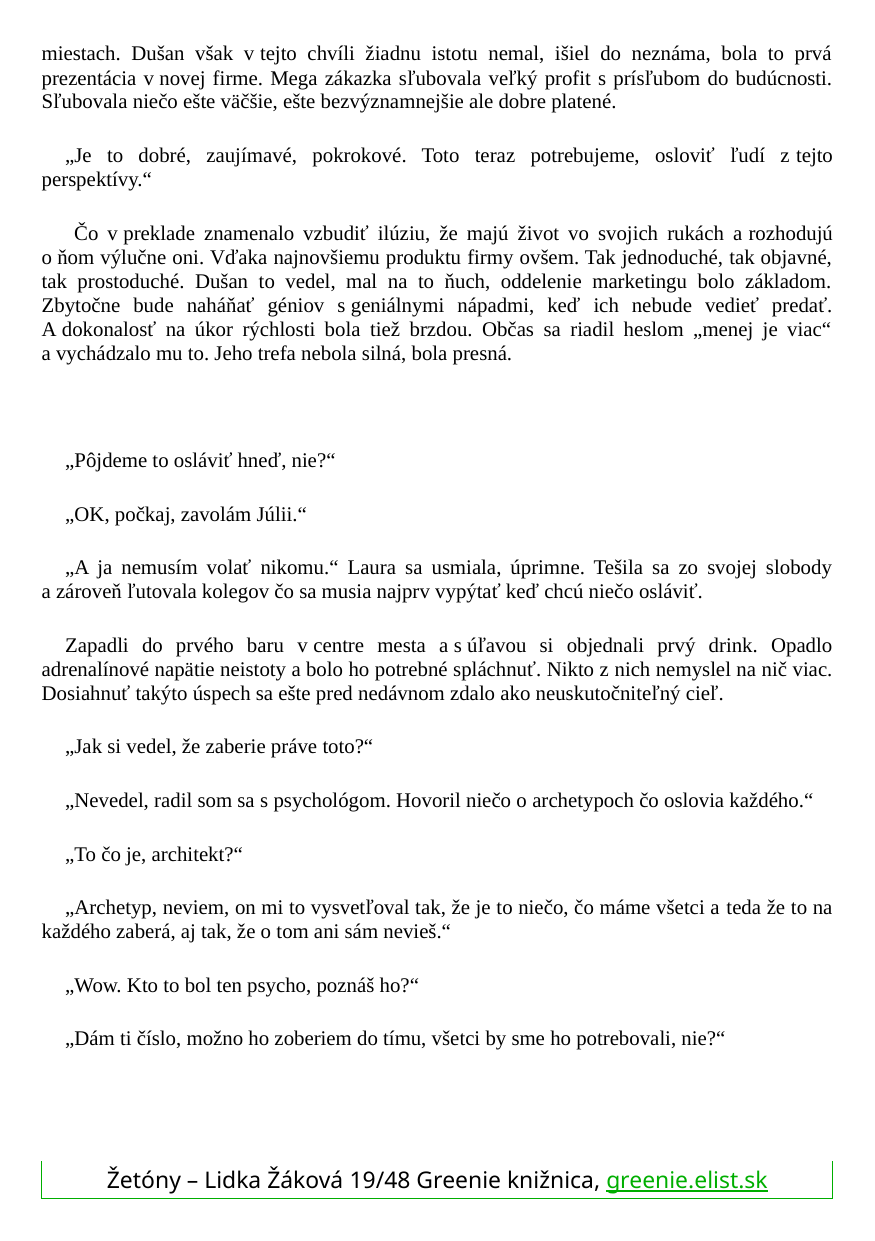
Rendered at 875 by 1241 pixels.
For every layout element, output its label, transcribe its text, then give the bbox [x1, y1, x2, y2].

text „Dám ti číslo, možno ho zoberiem do tímu, všetci by sme ho potrebovali, nie?“ [41, 1026, 833, 1050]
text Čo v preklade znamenalo vzbudiť ilúziu, že majú život vo svojich rukách a rozhodujú o ňom výlučne oni. Vďaka najnovšiemu produktu firmy ovšem. Tak jednoduché, tak objavné, tak prostoduché. Dušan to vedel, mal na to ňuch, oddelenie marketingu bolo základom. Zbytočne bude naháňať géniov s geniálnymi nápadmi, keď ich nebude vedieť predať. A dokonalosť na úkor rýchlosti bola tiež brzdou. Občas sa riadil heslom „menej je viac“ a vychádzalo mu to. Jeho trefa nebola silná, bola presná. [41, 221, 833, 365]
text „Pôjdeme to osláviť hneď, nie?“ [41, 448, 833, 472]
text „Wow. Kto to bol ten psycho, poznáš ho?“ [41, 973, 833, 997]
text „Je to dobré, zaujímavé, pokrokové. Toto teraz potrebujeme, osloviť ľudí z tejto perspektívy.“ [41, 143, 833, 191]
text „To čo je, architekt?“ [41, 841, 833, 866]
text miestach. Dušan však v tejto chvíli žiadnu istotu nemal, išiel do neznáma, bola to prvá prezentácia v novej firme. Mega zákazka sľubovala veľký profit s prísľubom do budúcnosti. Sľubovala niečo ešte väčšie, ešte bezvýznamnejšie ale dobre platené. [41, 41, 833, 113]
text „A ja nemusím volať nikomu.“ Laura sa usmiala, úprimne. Tešila sa zo svojej slobody a zároveň ľutovala kolegov čo sa musia najprv vypýtať keď chcú niečo osláviť. [41, 555, 833, 603]
text „Archetyp, neviem, on mi to vysvetľoval tak, že je to niečo, čo máme všetci a teda že to na každého zaberá, aj tak, že o tom ani sám nevieš.“ [41, 895, 833, 943]
text „Nevedel, radil som sa s psychológom. Hovoril niečo o archetypoch čo oslovia každého.“ [41, 788, 833, 812]
text Zapadli do prvého baru v centre mesta a s úľavou si objednali prvý drink. Opadlo adrenalínové napätie neistoty a bolo ho potrebné spláchnuť. Nikto z nich nemyslel na nič viac. Dosiahnuť takýto úspech sa ešte pred nedávnom zdalo ako neuskutočniteľný cieľ. [41, 633, 833, 705]
text „Jak si vedel, že zaberie práve toto?“ [41, 734, 833, 758]
text „OK, počkaj, zavolám Júlii.“ [41, 502, 833, 526]
